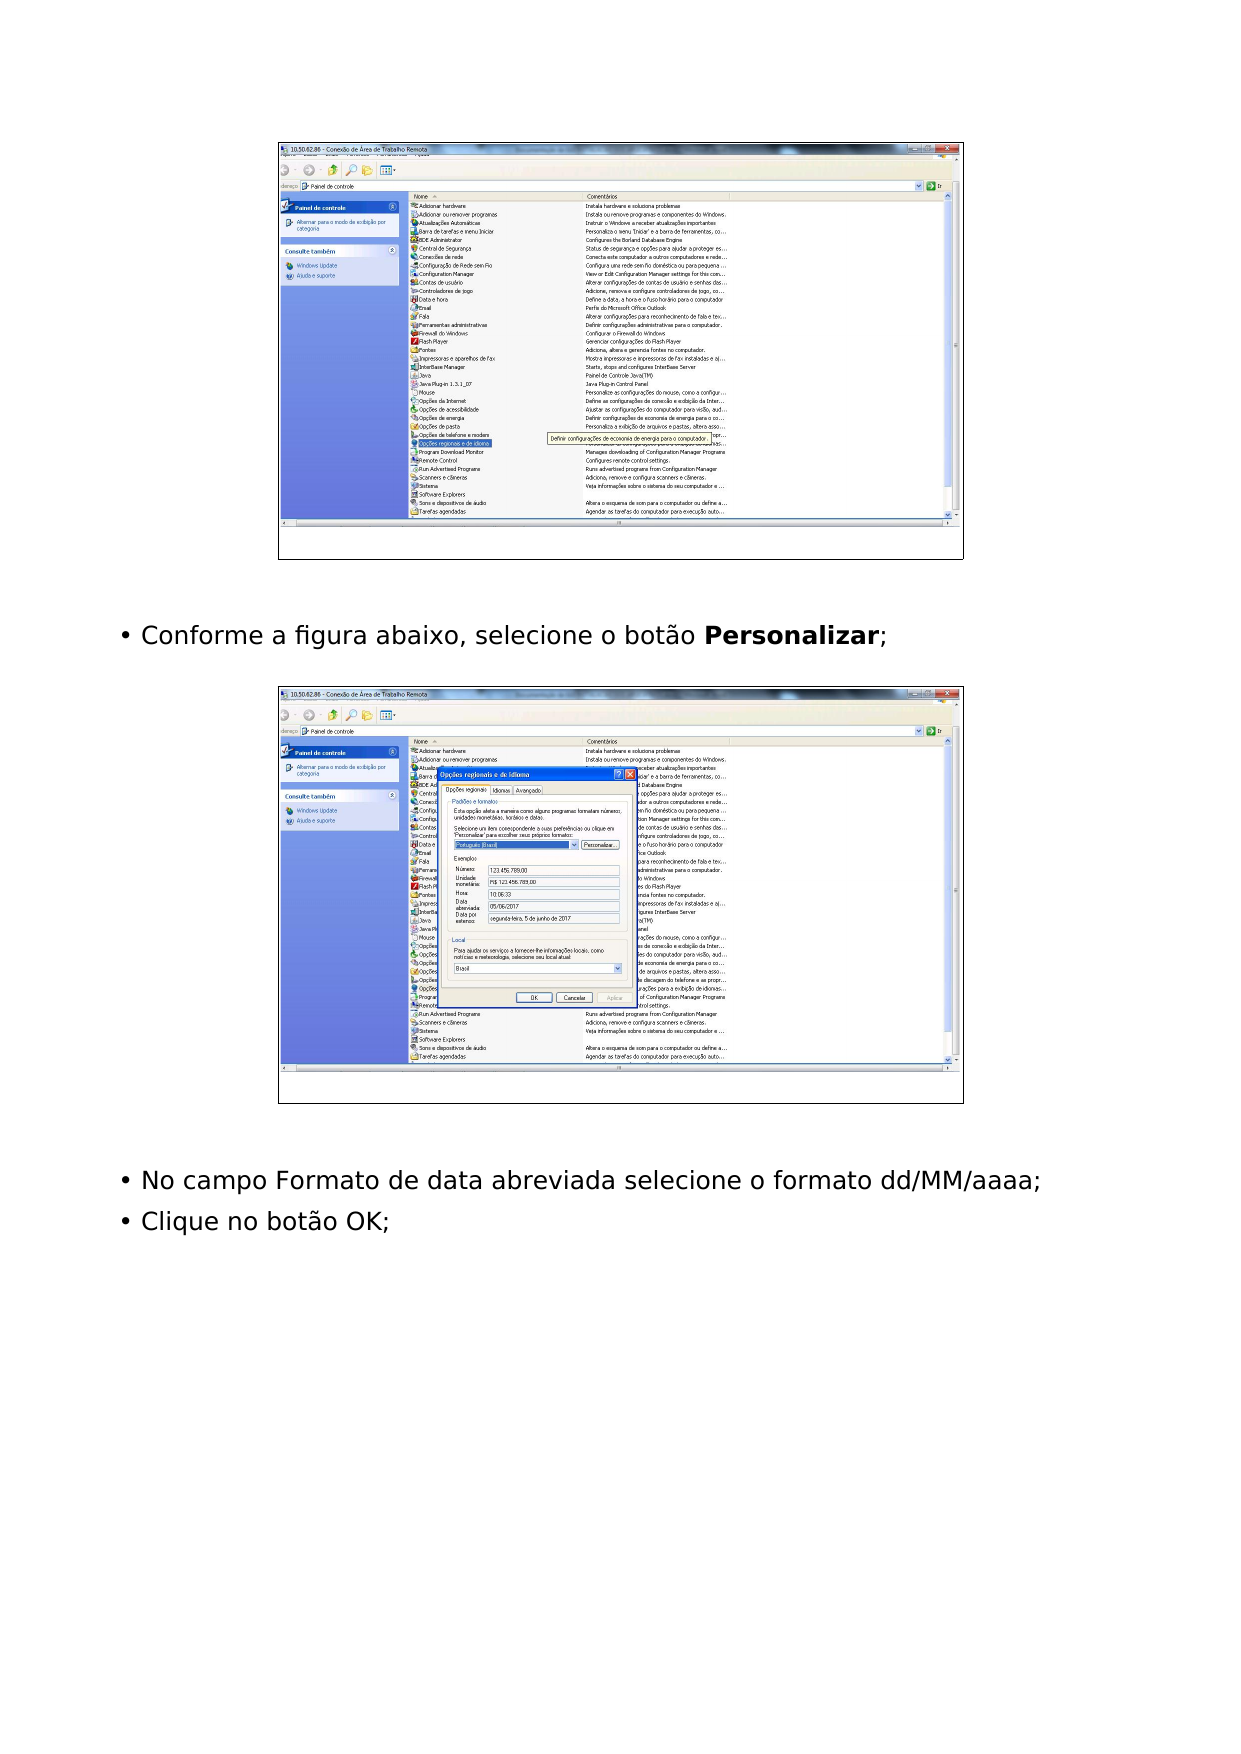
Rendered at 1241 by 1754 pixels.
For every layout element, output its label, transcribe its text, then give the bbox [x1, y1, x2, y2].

text • No campo Formato de data abreviada selecione o formato dd/MM/aaaa; [118, 1166, 1122, 1195]
table_header [279, 143, 963, 559]
picture [280, 144, 960, 527]
picture [280, 689, 960, 1072]
text • Conforme a figura abaixo, selecione o botão Personalizar; [118, 621, 1122, 650]
table_header [279, 687, 963, 1103]
text • Clique no botão OK; [118, 1207, 1122, 1237]
